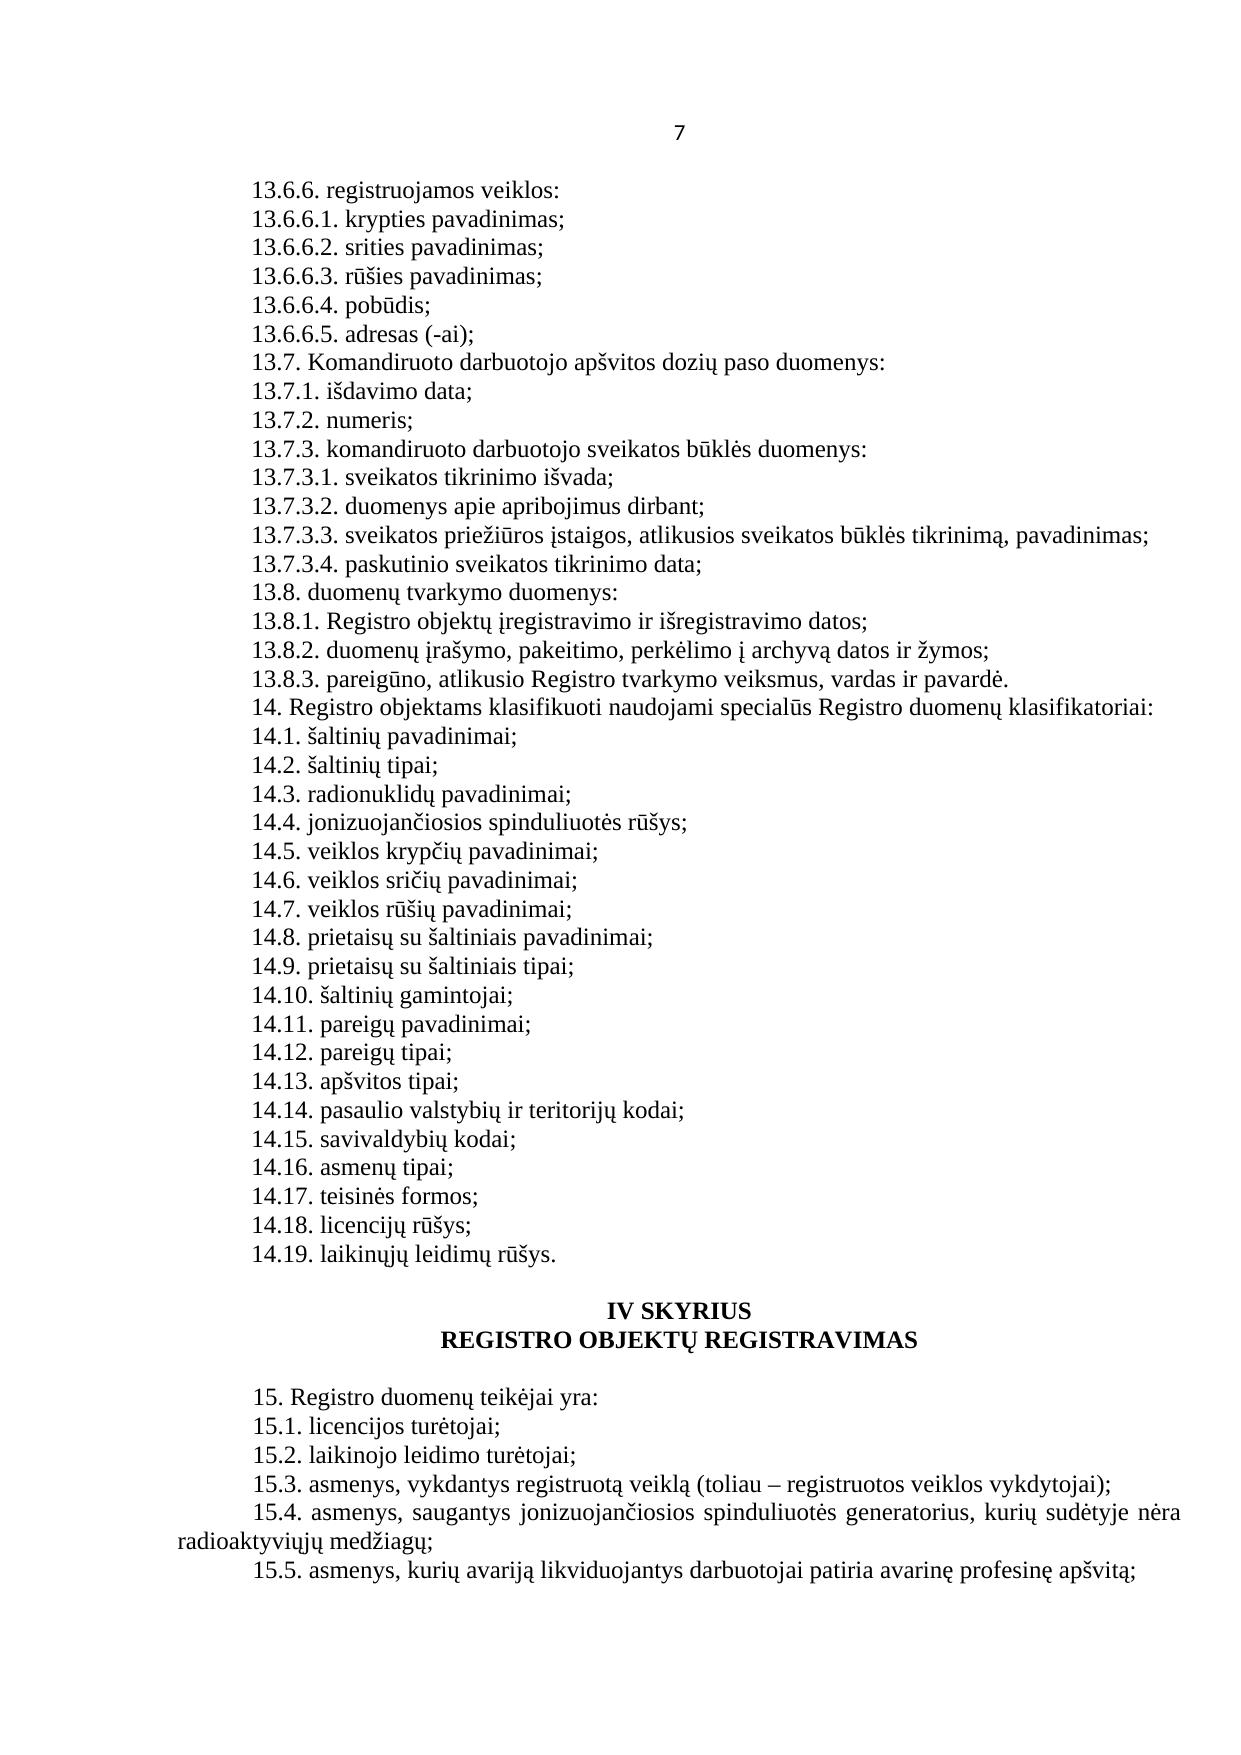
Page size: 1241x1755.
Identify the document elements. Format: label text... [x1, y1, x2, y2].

text 13.8.3. pareigūno, atlikusio Registro tvarkymo veiksmus, vardas ir pavardė. [177, 664, 1181, 692]
text 13.6.6. registruojamos veiklos: [177, 175, 1181, 204]
text 14.8. prietaisų su šaltiniais pavadinimai; [177, 922, 1181, 951]
text 13.7.2. numeris; [177, 405, 1181, 434]
text 13.6.6.5. adresas (-ai); [177, 319, 1181, 347]
text 13.6.6.1. krypties pavadinimas; [177, 204, 1181, 232]
text 13.7.1. išdavimo data; [177, 376, 1181, 405]
text 14.17. teisinės formos; [177, 1181, 1181, 1210]
text 15.2. laikinojo leidimo turėtojai; [177, 1440, 1181, 1469]
text 14.5. veiklos krypčių pavadinimai; [177, 836, 1181, 865]
text 14.6. veiklos sričių pavadinimai; [177, 865, 1181, 894]
text 14.15. savivaldybių kodai; [177, 1124, 1181, 1152]
text 14.19. laikinųjų leidimų rūšys. [177, 1239, 1181, 1267]
text 14.10. šaltinių gamintojai; [177, 980, 1181, 1009]
text 15.1. licencijos turėtojai; [177, 1411, 1181, 1440]
text 15.5. asmenys, kurių avariją likviduojantys darbuotojai patiria avarinę profesinę apšvitą; [177, 1555, 1181, 1584]
text 13.6.6.2. srities pavadinimas; [177, 232, 1181, 261]
text 14.13. apšvitos tipai; [177, 1066, 1181, 1095]
text 14.16. asmenų tipai; [177, 1152, 1181, 1181]
text 14.7. veiklos rūšių pavadinimai; [177, 894, 1181, 922]
text 15. Registro duomenų teikėjai yra: [177, 1382, 1181, 1411]
text 15.3. asmenys, vykdantys registruotą veiklą (toliau – registruotos veiklos vykdytojai); [177, 1469, 1181, 1497]
text 13.7.3.4. paskutinio sveikatos tikrinimo data; [177, 549, 1181, 577]
text 13.8. duomenų tvarkymo duomenys: [177, 577, 1181, 606]
text 13.7. Komandiruoto darbuotojo apšvitos dozių paso duomenys: [177, 347, 1181, 376]
text 13.8.1. Registro objektų įregistravimo ir išregistravimo datos; [177, 606, 1181, 635]
text 14.1. šaltinių pavadinimai; [177, 721, 1181, 750]
text 14.3. radionuklidų pavadinimai; [177, 779, 1181, 807]
text 13.6.6.4. pobūdis; [177, 290, 1181, 319]
text 14.4. jonizuojančiosios spinduliuotės rūšys; [177, 807, 1181, 836]
text 14.18. licencijų rūšys; [177, 1210, 1181, 1239]
text 13.8.2. duomenų įrašymo, pakeitimo, perkėlimo į archyvą datos ir žymos; [177, 635, 1181, 664]
text REGISTRO OBJEKTŲ REGISTRAVIMAS [177, 1325, 1181, 1354]
text 13.7.3. komandiruoto darbuotojo sveikatos būklės duomenys: [177, 434, 1181, 462]
text 14. Registro objektams klasifikuoti naudojami specialūs Registro duomenų klasifikatoriai: [177, 692, 1181, 721]
text 13.7.3.1. sveikatos tikrinimo išvada; [177, 462, 1181, 491]
text 14.2. šaltinių tipai; [177, 750, 1181, 779]
text 13.6.6.3. rūšies pavadinimas; [177, 261, 1181, 290]
text 15.4. asmenys, saugantys jonizuojančiosios spinduliuotės generatorius, kurių sudėtyje nėra radioaktyviųjų medžiagų; [177, 1497, 1181, 1555]
text 14.9. prietaisų su šaltiniais tipai; [177, 951, 1181, 980]
text 14.11. pareigų pavadinimai; [177, 1009, 1181, 1037]
text 13.7.3.3. sveikatos priežiūros įstaigos, atlikusios sveikatos būklės tikrinimą, pavadinimas; [177, 520, 1181, 549]
text IV SKYRIUS [177, 1296, 1181, 1325]
text 13.7.3.2. duomenys apie apribojimus dirbant; [177, 491, 1181, 520]
text 14.12. pareigų tipai; [177, 1037, 1181, 1066]
text 14.14. pasaulio valstybių ir teritorijų kodai; [177, 1095, 1181, 1124]
